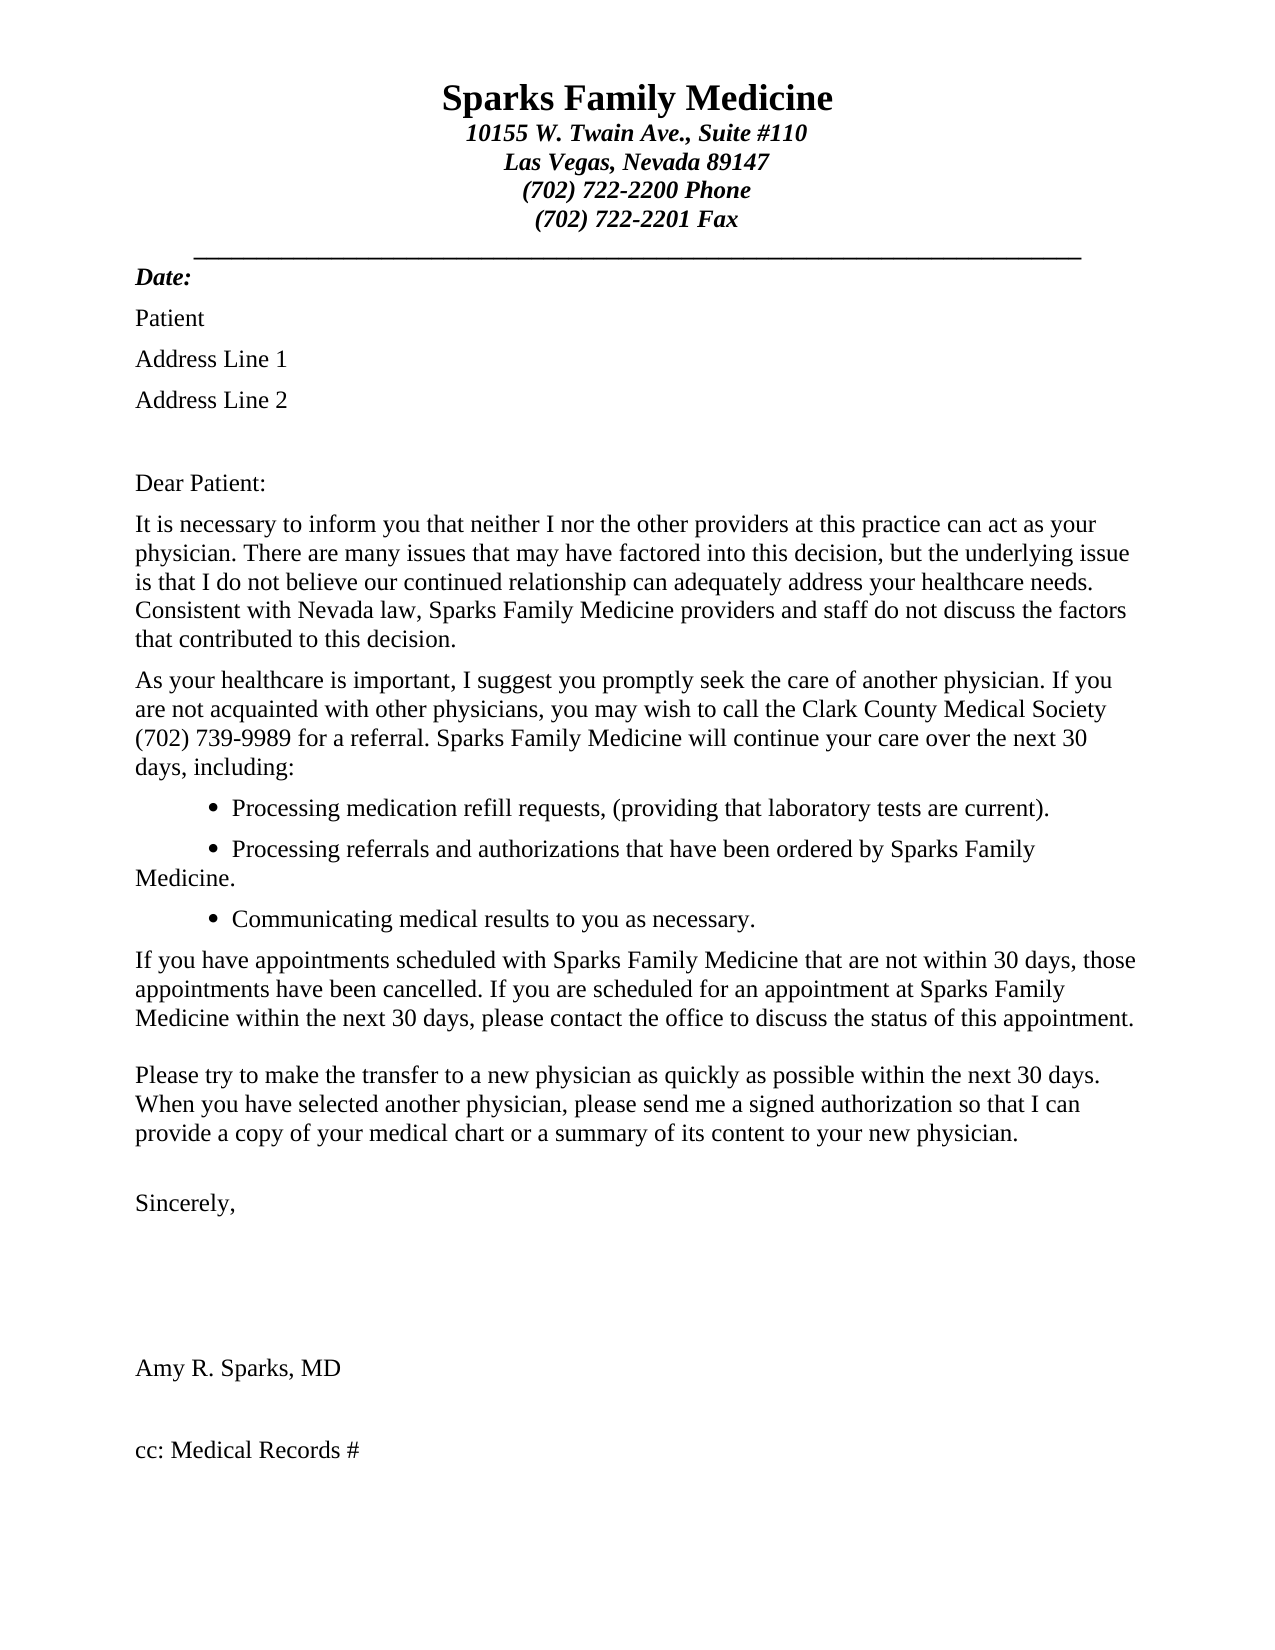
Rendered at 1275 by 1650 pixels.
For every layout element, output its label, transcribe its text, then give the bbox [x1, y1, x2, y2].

text Dear Patient: [135, 468, 1140, 497]
text As your healthcare is important, I suggest you promptly seek the care of another physician. If you are not acquainted with other physicians, you may wish to call the Clark County Medical Society (702) 739-9989 for a referral. Sparks Family Medicine will continue your care over the next 30 days, including: [135, 666, 1140, 781]
text cc: Medical Records # [135, 1436, 1140, 1464]
text · Processing referrals and authorizations that have been ordered by Sparks Family Medicine. [135, 834, 1140, 892]
text Date: [135, 262, 1140, 291]
text When you have selected another physician, please send me a signed authorization so that I can provide a copy of your medical chart or a summary of its content to your new physician. [135, 1089, 1140, 1147]
text It is necessary to inform you that neither I nor the other providers at this practice can act as your physician. There are many issues that may have factored into this decision, but the underlying issue is that I do not believe our continued relationship can adequately address your healthcare needs. Consistent with Nevada law, Sparks Family Medicine providers and staff do not discuss the factors that contributed to this decision. [135, 509, 1140, 653]
text Please try to make the transfer to a new physician as quickly as possible within the next 30 days. [135, 1061, 1140, 1089]
text Sincerely, [135, 1188, 1140, 1217]
text If you have appointments scheduled with Sparks Family Medicine that are not within 30 days, those appointments have been cancelled. If you are scheduled for an appointment at Sparks Family Medicine within the next 30 days, please contact the office to discuss the status of this appointment. [135, 946, 1140, 1032]
text Amy R. Sparks, MD [135, 1353, 1140, 1382]
text · Communicating medical results to you as necessary. [135, 904, 1140, 933]
text Patient [135, 303, 1140, 332]
text Address Line 1 [135, 344, 1140, 373]
text · Processing medication refill requests, (providing that laboratory tests are current). [135, 793, 1140, 822]
text Address Line 2 [135, 386, 1140, 414]
